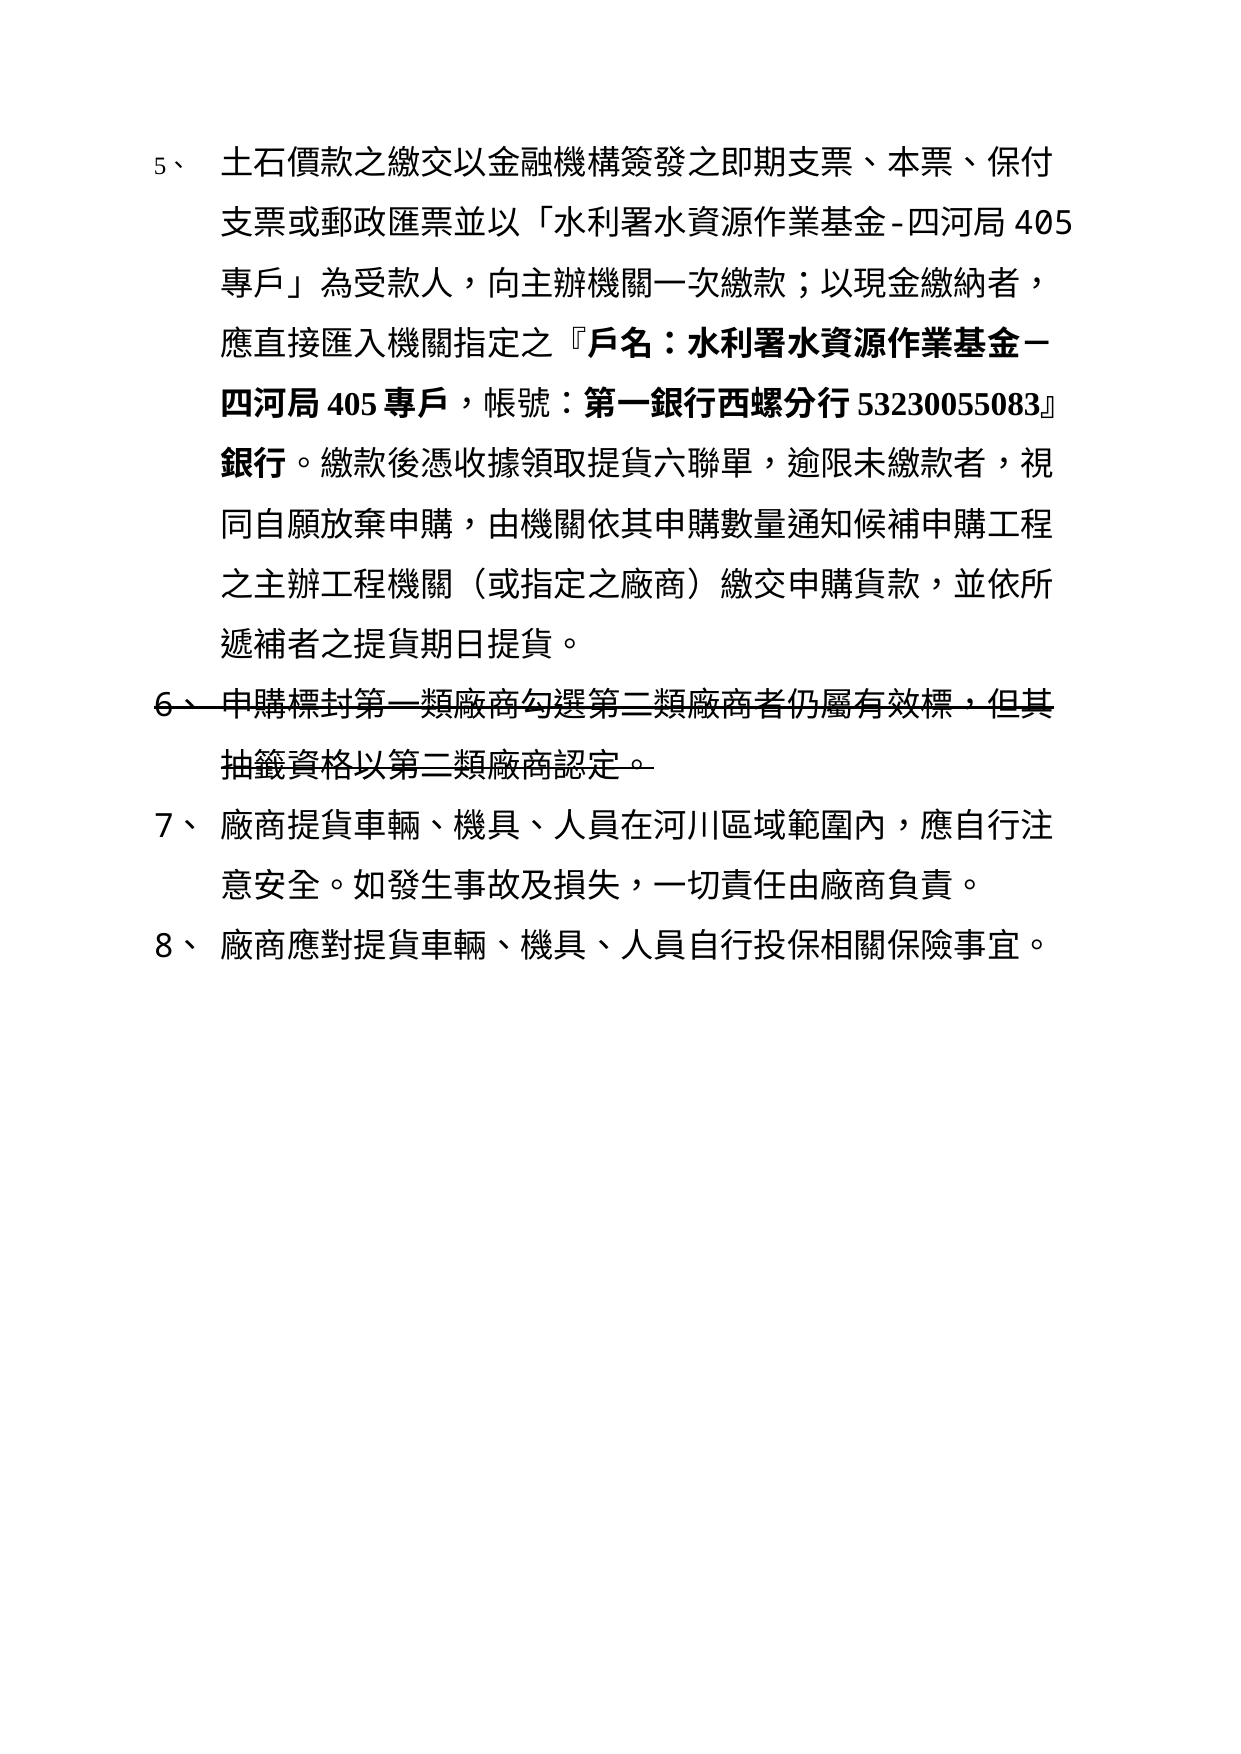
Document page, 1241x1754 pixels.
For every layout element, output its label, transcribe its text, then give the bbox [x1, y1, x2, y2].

list 土石價款之繳交以金融機構簽發之即期支票、本票、保付支票或郵政匯票並以「水利署水資源作業基金-四河局405專戶」為受款人，向主辦機關一次繳款；以現金繳納者，應直接匯入機關指定之『戶名：水利署水資源作業基金－四河局405專戶，帳號：第一銀行西螺分行53230055083』銀行。繳款後憑收據領取提貨六聯單，逾限未繳款者，視同自願放棄申購，由機關依其申購數量通知候補申購工程之主辦工程機關（或指定之廠商）繳交申購貨款，並依所遞補者之提貨期日提貨。 [153, 136, 1087, 666]
list 廠商應對提貨車輛、機具、人員自行投保相關保險事宜。 [153, 919, 1087, 968]
list 廠商提貨車輛、機具、人員在河川區域範圍內，應自行注意安全。如發生事故及損失，一切責任由廠商負責。 [153, 798, 1087, 907]
list 申購標封第一類廠商勾選第二類廠商者仍屬有效標，但其抽籤資格以第二類廠商認定。 [153, 678, 1087, 787]
